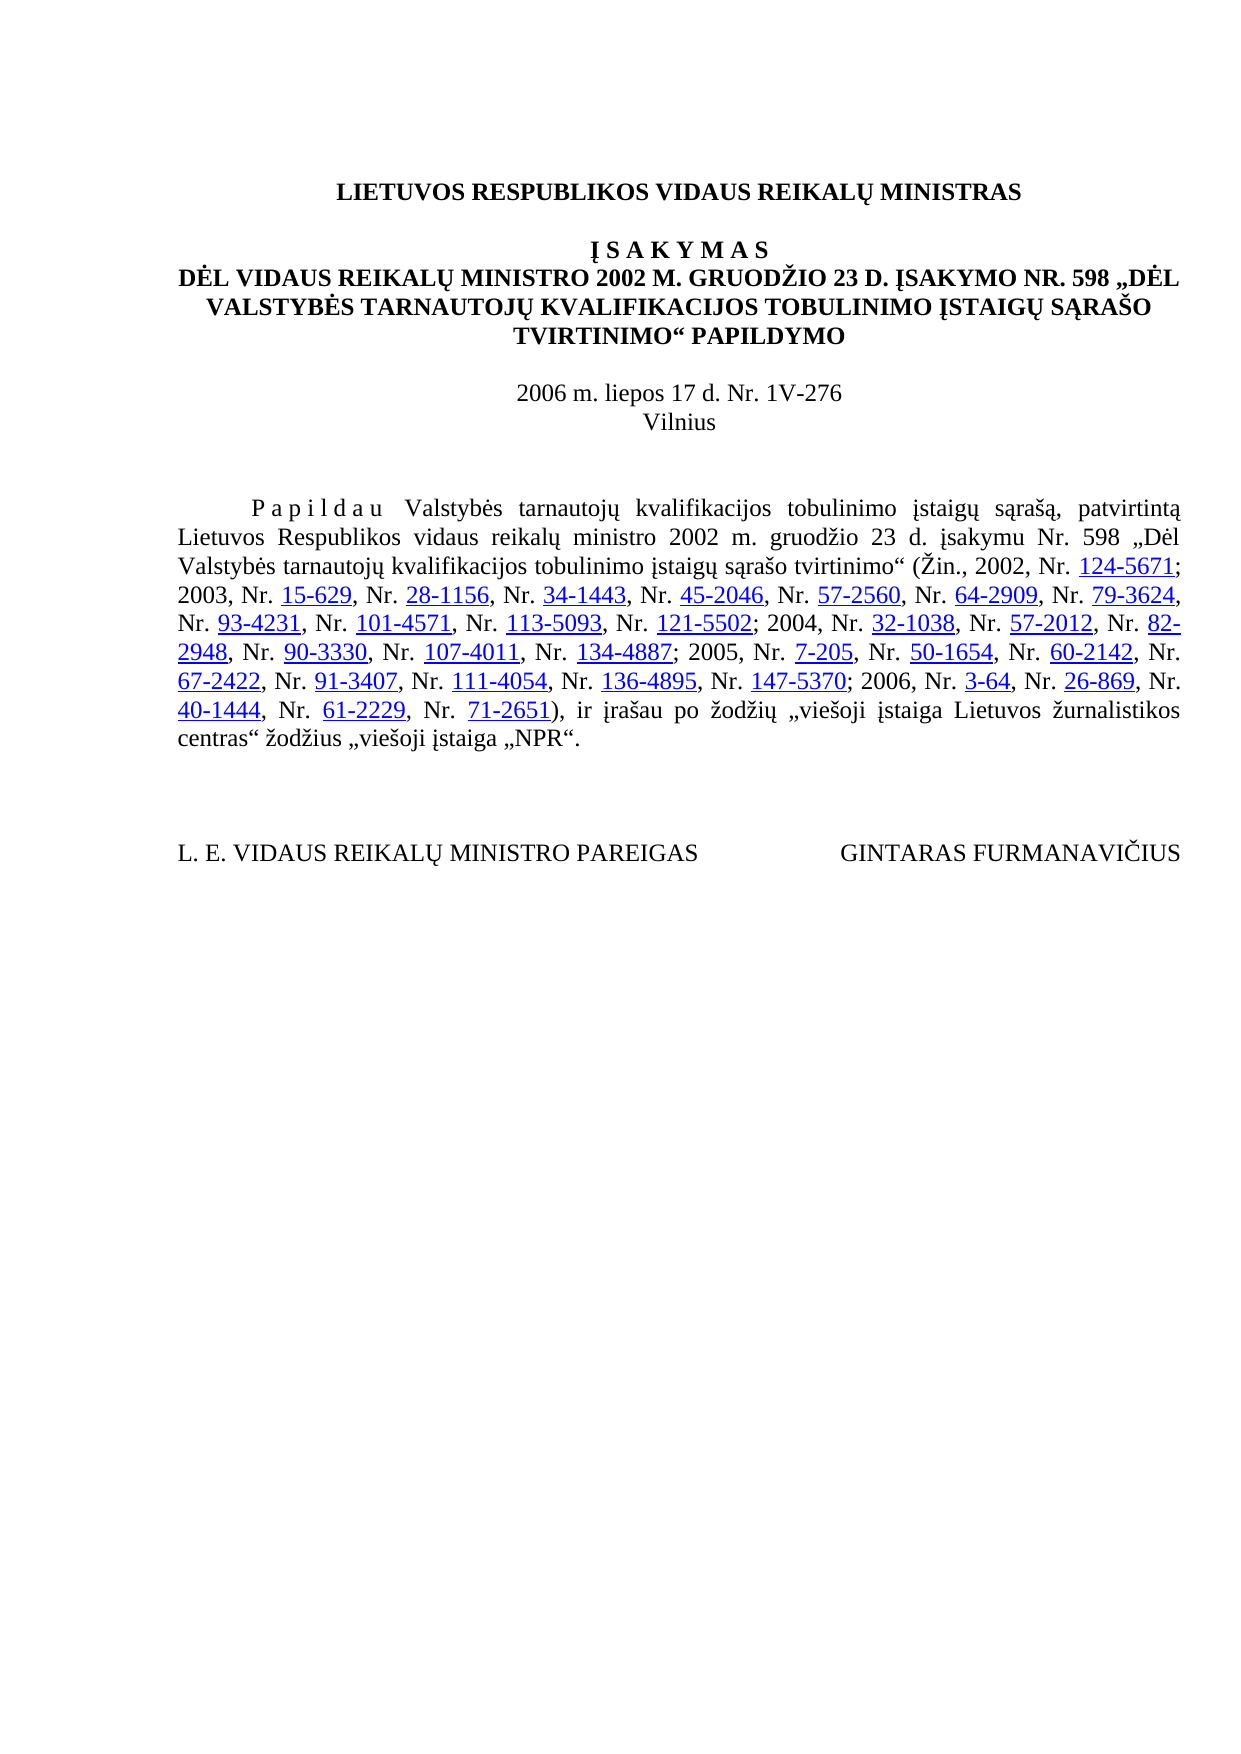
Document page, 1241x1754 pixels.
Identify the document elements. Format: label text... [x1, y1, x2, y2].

text DĖL VIDAUS REIKALŲ MINISTRO 2002 M. GRUODŽIO 23 D. ĮSAKYMO NR. 598 „DĖL VALSTYBĖS TARNAUTOJŲ KVALIFIKACIJOS TOBULINIMO ĮSTAIGŲ SĄRAŠO TVIRTINIMO“ PAPILDYMO [177, 263, 1181, 350]
text LIETUVOS RESPUBLIKOS VIDAUS REIKALŲ MINISTRAS [177, 177, 1181, 206]
text 2006 m. liepos 17 d. Nr. 1V-276 [177, 378, 1181, 407]
text Į S A K Y M A S [177, 235, 1181, 263]
text Papildau Valstybės tarnautojų kvalifikacijos tobulinimo įstaigų sąrašą, patvirtintą Lietuvos Respublikos vidaus reikalų ministro 2002 m. gruodžio 23 d. įsakymu Nr. 598 „Dėl Valstybės tarnautojų kvalifikacijos tobulinimo įstaigų sąrašo tvirtinimo“ (Žin., 2002, Nr. 124-5671; 2003, Nr. 15-629, Nr. 28-1156, Nr. 34-1443, Nr. 45-2046, Nr. 57-2560, Nr. 64-2909, Nr. 79-3624, Nr. 93-4231, Nr. 101-4571, Nr. 113-5093, Nr. 121-5502; 2004, Nr. 32-1038, Nr. 57-2012, Nr. 82-2948, Nr. 90-3330, Nr. 107-4011, Nr. 134-4887; 2005, Nr. 7-205, Nr. 50-1654, Nr. 60-2142, Nr. 67-2422, Nr. 91-3407, Nr. 111-4054, Nr. 136-4895, Nr. 147-5370; 2006, Nr. 3-64, Nr. 26-869, Nr. 40-1444, Nr. 61-2229, Nr. 71-2651), ir įrašau po žodžių „viešoji įstaiga Lietuvos žurnalistikos centras“ žodžius „viešoji įstaiga „NPR“. [177, 493, 1181, 752]
text L. E. VIDAUS REIKALŲ MINISTRO PAREIGAS GINTARAS FURMANAVIČIUS [177, 838, 1181, 867]
text Vilnius [177, 407, 1181, 436]
